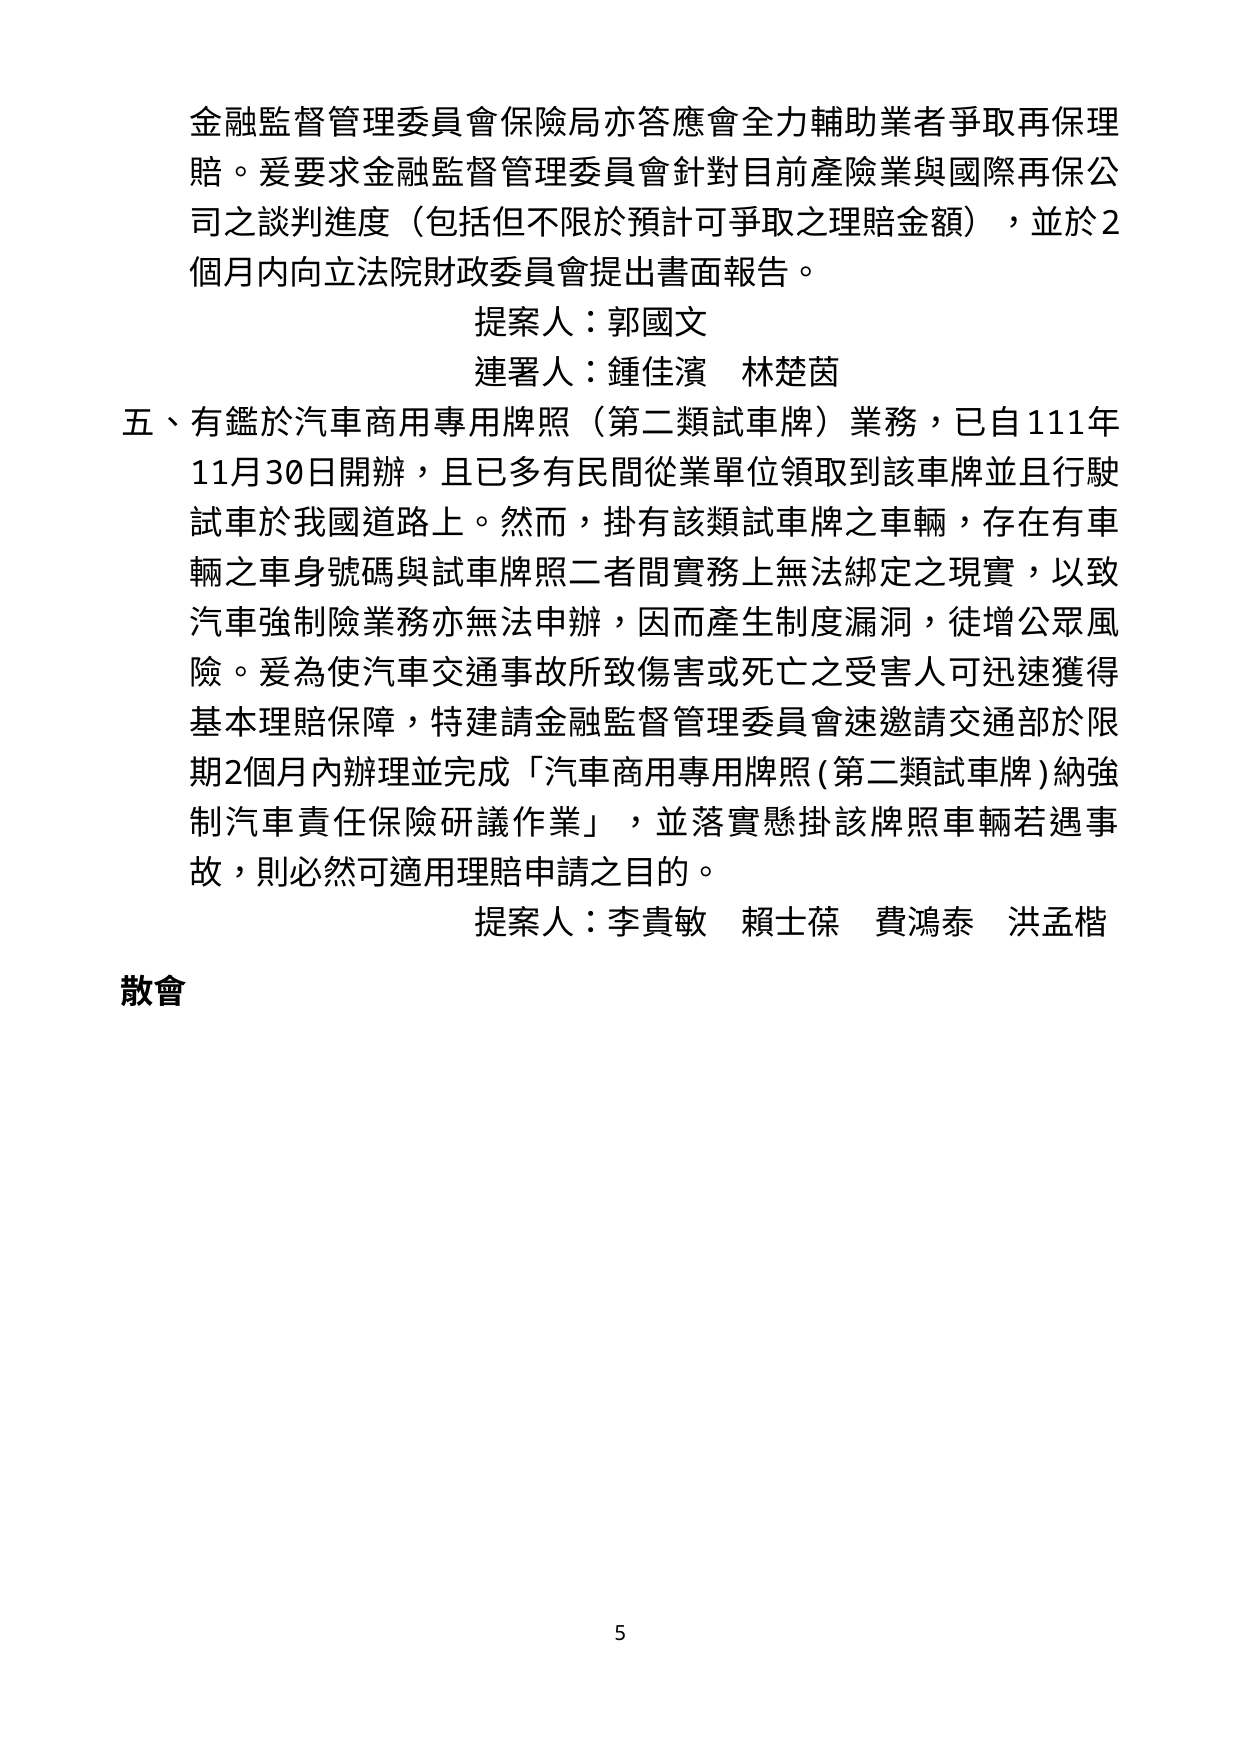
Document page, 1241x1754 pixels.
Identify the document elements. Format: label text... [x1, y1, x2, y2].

text 提案人：郭國文 [474, 294, 1120, 344]
text 金融監督管理委員會保險局亦答應會全力輔助業者爭取再保理賠。爰要求金融監督管理委員會針對目前產險業與國際再保公司之談判進度（包括但不限於預計可爭取之理賠金額），並於2個月内向立法院財政委員會提出書面報告。 [121, 94, 1120, 294]
text 散會 [120, 963, 1120, 1013]
text 連署人：鍾佳濱 林楚茵 [474, 344, 1120, 394]
text 提案人：李貴敏 賴士葆 費鴻泰 洪孟楷 [474, 894, 1120, 944]
text 五、有鑑於汽車商用專用牌照（第二類試車牌）業務，已自111年11月30日開辦，且已多有民間從業單位領取到該車牌並且行駛試車於我國道路上。然而，掛有該類試車牌之車輛，存在有車輛之車身號碼與試車牌照二者間實務上無法綁定之現實，以致汽車強制險業務亦無法申辦，因而產生制度漏洞，徒增公眾風險。爰為使汽車交通事故所致傷害或死亡之受害人可迅速獲得基本理賠保障，特建請金融監督管理委員會速邀請交通部於限期2個月內辦理並完成「汽車商用專用牌照(第二類試車牌)納強制汽車責任保險研議作業」，並落實懸掛該牌照車輛若遇事故，則必然可適用理賠申請之目的。 [121, 394, 1120, 894]
